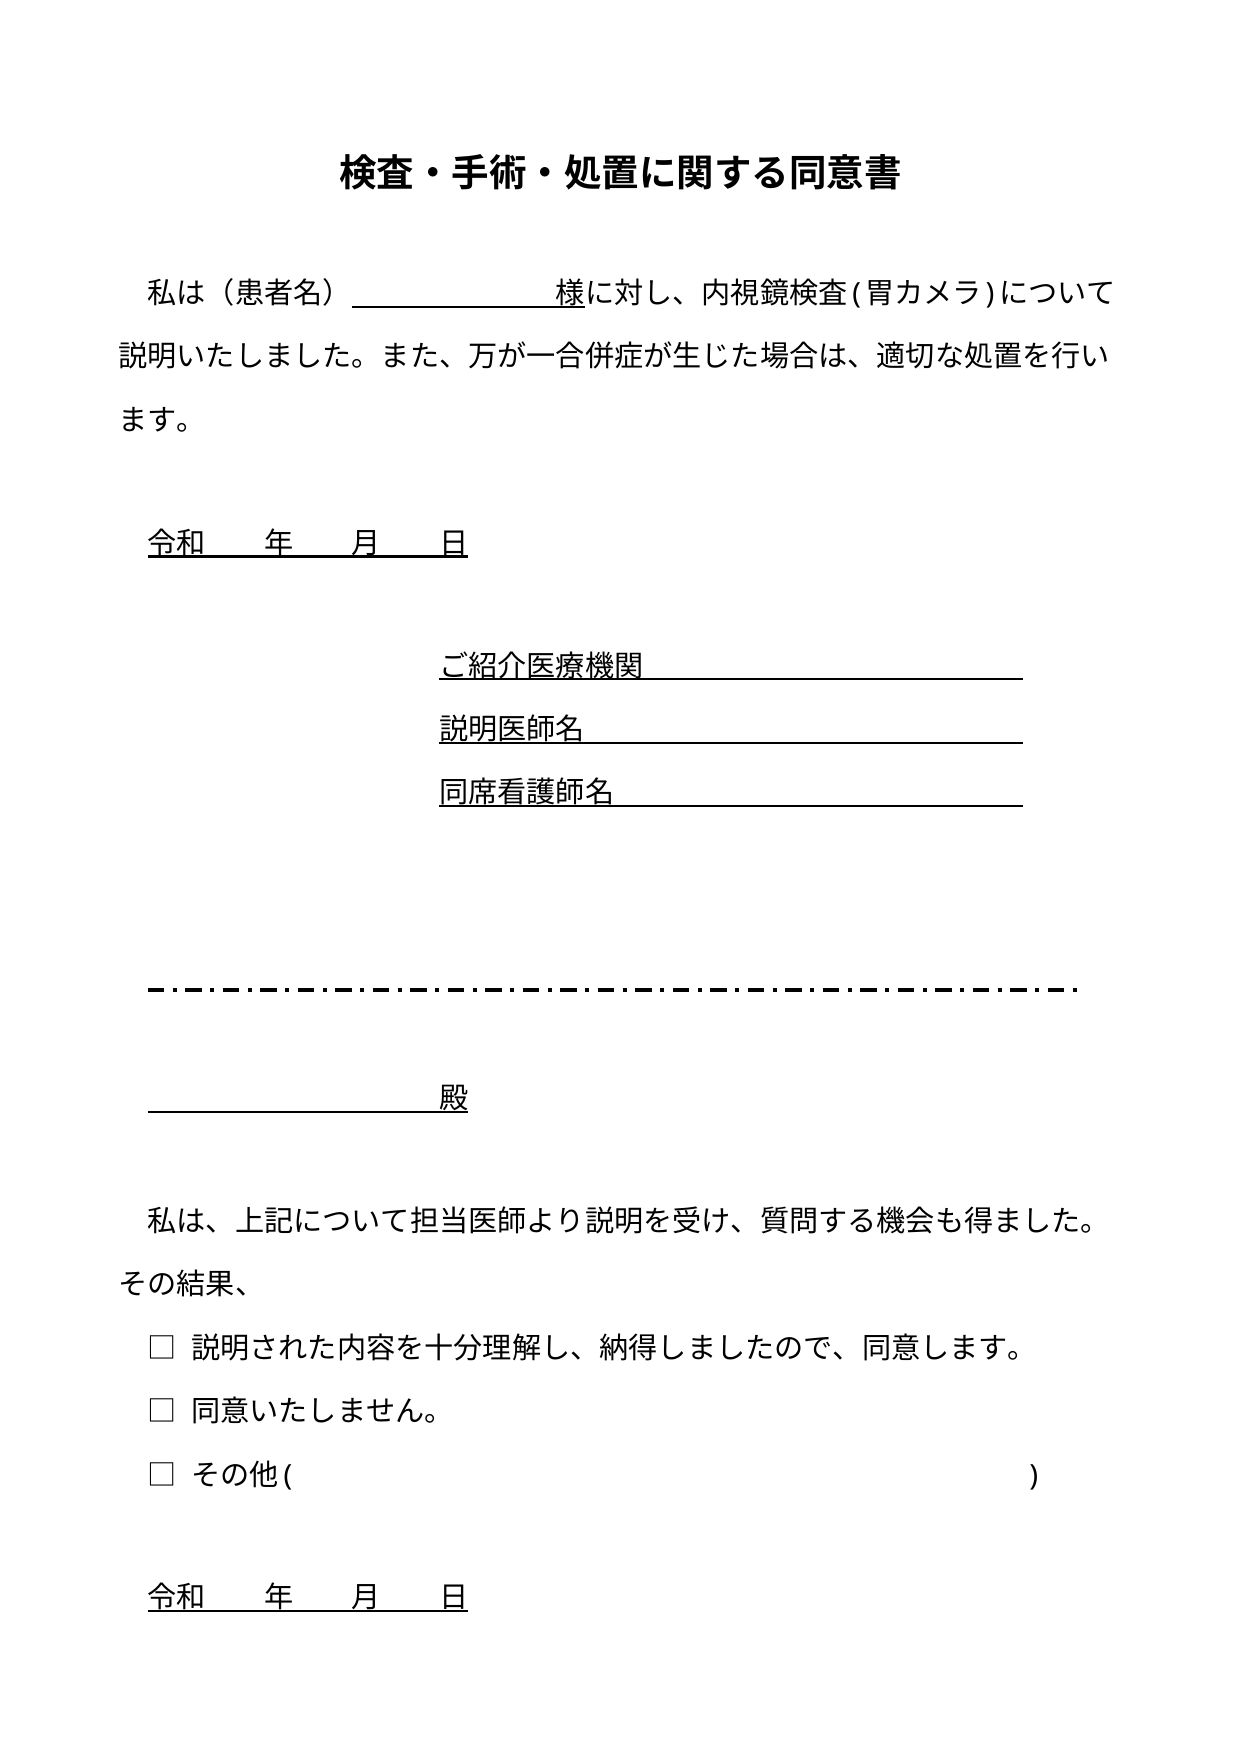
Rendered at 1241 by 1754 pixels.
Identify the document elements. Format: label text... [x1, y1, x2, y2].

text □ 同意いたしません。 [118, 1388, 1122, 1430]
text その結果、 [118, 1261, 1122, 1303]
text 説明医師名 [118, 706, 1122, 748]
text □ その他( ) [118, 1451, 1122, 1493]
title 検査・手術・処置に関する同意書 [118, 143, 1122, 197]
text 殿 [118, 1074, 1122, 1117]
text 私は（患者名） 様に対し、内視鏡検査(胃カメラ)について説明いたしました。また、万が一合併症が生じた場合は、適切な処置を行います。 [118, 269, 1122, 439]
text 令和 年 月 日 [118, 519, 1122, 562]
text □ 説明された内容を十分理解し、納得しましたので、同意します。 [118, 1324, 1122, 1366]
text 私は、上記について担当医師より説明を受け、質問する機会も得ました。 [118, 1197, 1122, 1239]
text 令和 年 月 日 [118, 1574, 1122, 1616]
text 同席看護師名 [118, 769, 1122, 811]
text ご紹介医療機関 [118, 642, 1122, 684]
